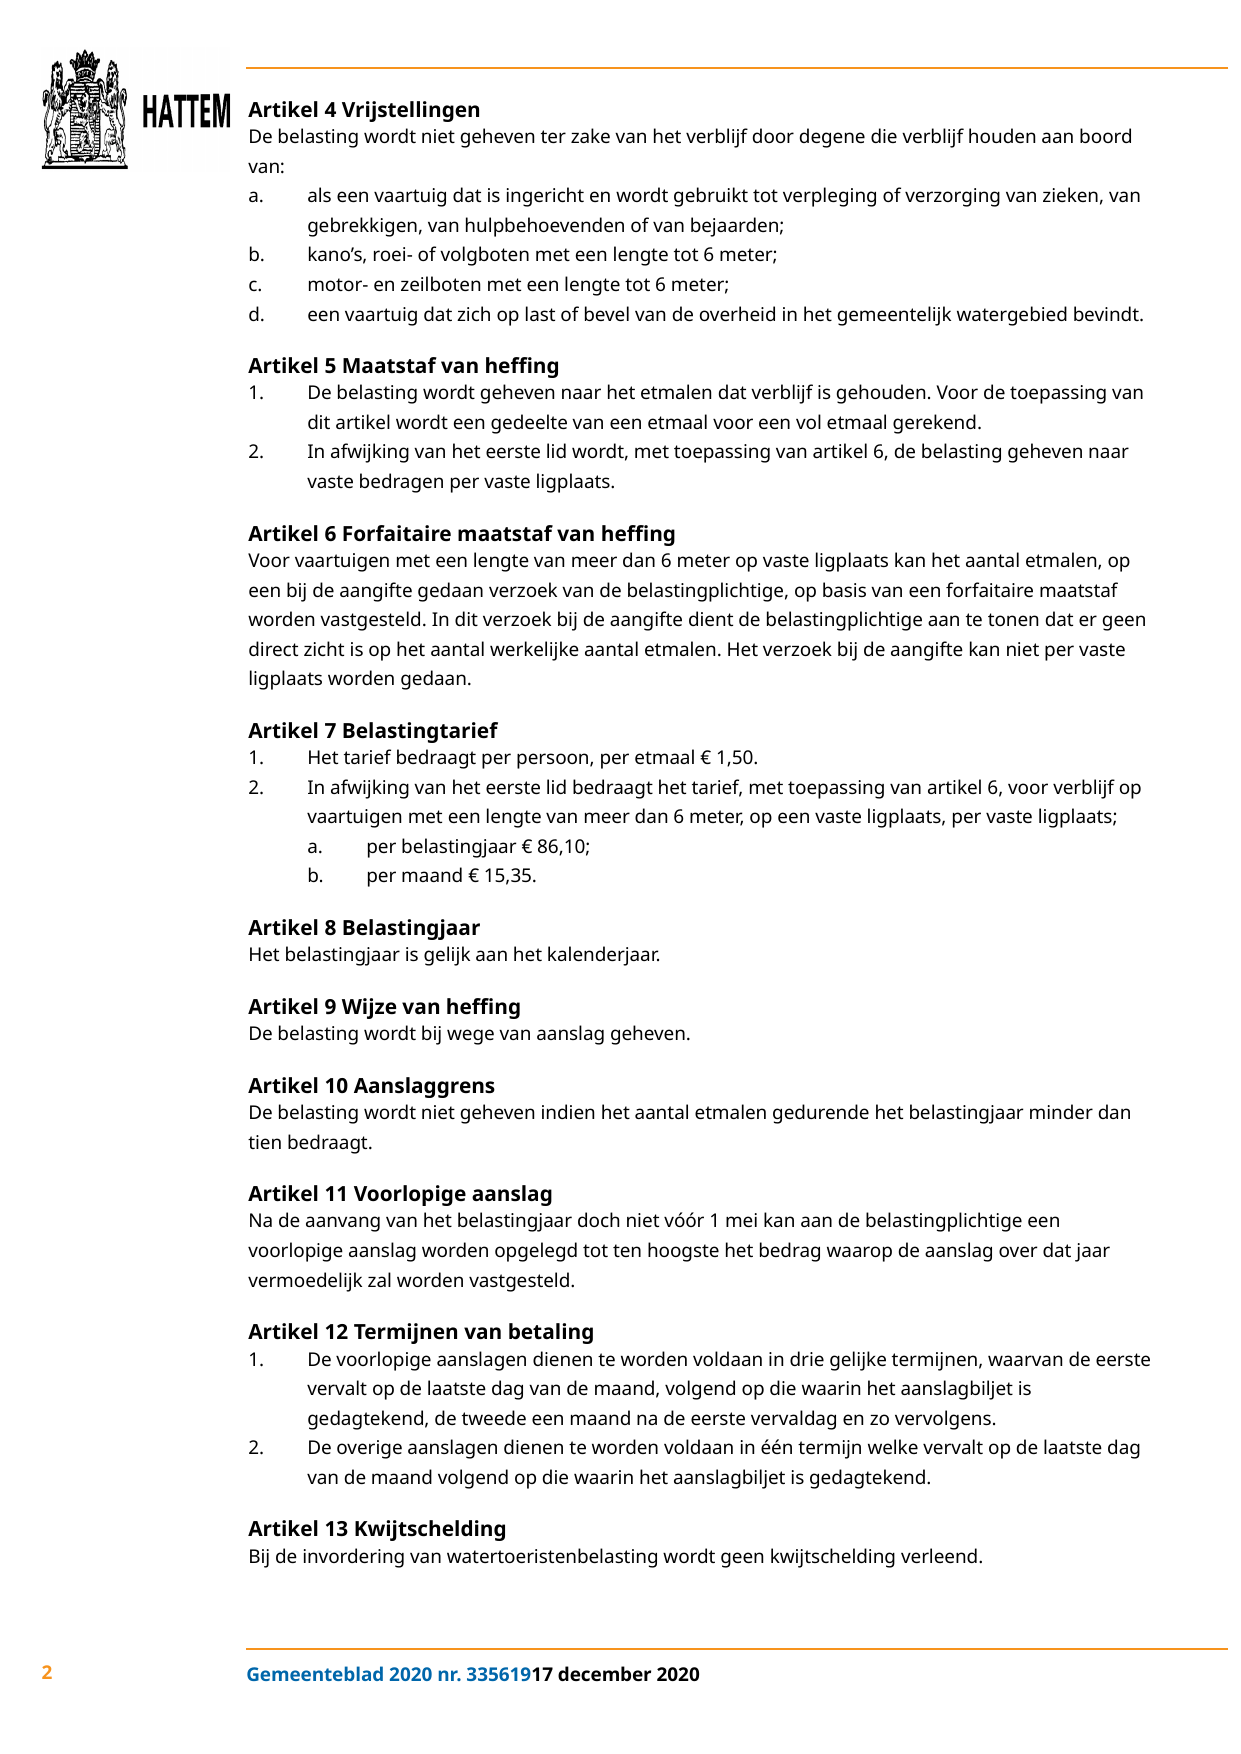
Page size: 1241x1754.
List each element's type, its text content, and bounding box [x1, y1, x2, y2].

text Het belastingjaar is gelijk aan het kalenderjaar. [248, 942, 1152, 967]
list Het tarief bedraagt per persoon, per etmaal € 1,50. [248, 744, 1152, 770]
text De belasting wordt niet geheven indien het aantal etmalen gedurende het belastingjaar minder dan tien bedraagt. [248, 1099, 1152, 1154]
list De belasting wordt geheven naar het etmalen dat verblijf is gehouden. Voor de toepassing van dit artikel wordt een gedeelte van een etmaal voor een vol etmaal gerekend. [248, 379, 1152, 435]
text Bij de invordering van watertoeristenbelasting wordt geen kwijtschelding verleend. [248, 1543, 1152, 1569]
list een vaartuig dat zich op last of bevel van de overheid in het gemeentelijk watergebied bevindt. [248, 301, 1152, 326]
text De belasting wordt niet geheven ter zake van het verblijf door degene die verblijf houden aan boord van: [248, 123, 1152, 178]
text Artikel 10 Aanslaggrens [248, 1071, 1152, 1099]
text Voor vaartuigen met een lengte van meer dan 6 meter op vaste ligplaats kan het aantal etmalen, op een bij de aangifte gedaan verzoek van de belastingplichtige, op basis van een forfaitaire maatstaf worden vastgesteld. In dit verzoek bij de aangifte dient de belastingplichtige aan te tonen dat er geen direct zicht is op het aantal werkelijke aantal etmalen. Het verzoek bij de aangifte kan niet per vaste ligplaats worden gedaan. [248, 547, 1152, 691]
list In afwijking van het eerste lid wordt, met toepassing van artikel 6, de belasting geheven naar vaste bedragen per vaste ligplaats. [248, 439, 1152, 494]
list motor- en zeilboten met een lengte tot 6 meter; [248, 271, 1152, 297]
text Artikel 5 Maatstaf van heffing [248, 351, 1152, 379]
list als een vaartuig dat is ingericht en wordt gebruikt tot verpleging of verzorging van zieken, van gebrekkigen, van hulpbehoevenden of van bejaarden; [248, 182, 1152, 238]
text Artikel 9 Wijze van heffing [248, 992, 1152, 1020]
text De belasting wordt bij wege van aanslag geheven. [248, 1020, 1152, 1046]
list per belastingjaar € 86,10; [307, 833, 1152, 859]
text Artikel 11 Voorlopige aanslag [248, 1179, 1152, 1208]
list In afwijking van het eerste lid bedraagt het tarief, met toepassing van artikel 6, voor verblijf op vaartuigen met een lengte van meer dan 6 meter, op een vaste ligplaats, per vaste ligplaats; [248, 774, 1152, 829]
text Artikel 7 Belastingtarief [248, 716, 1152, 744]
text Artikel 8 Belastingjaar [248, 913, 1152, 942]
list De voorlopige aanslagen dienen te worden voldaan in drie gelijke termijnen, waarvan de eerste vervalt op de laatste dag van de maand, volgend op die waarin het aanslagbiljet is gedagtekend, de tweede een maand na de eerste vervaldag en zo vervolgens. [248, 1346, 1152, 1431]
text Artikel 12 Termijnen van betaling [248, 1317, 1152, 1346]
text Artikel 6 Forfaitaire maatstaf van heffing [248, 519, 1152, 547]
list De overige aanslagen dienen te worden voldaan in één termijn welke vervalt op de laatste dag van de maand volgend op die waarin het aanslagbiljet is gedagtekend. [248, 1434, 1152, 1490]
list per maand € 15,35. [307, 863, 1152, 888]
text Artikel 13 Kwijtschelding [248, 1514, 1152, 1543]
text Na de aanvang van het belastingjaar doch niet vóór 1 mei kan aan de belastingplichtige een voorlopige aanslag worden opgelegd tot ten hoogste het bedrag waarop de aanslag over dat jaar vermoedelijk zal worden vastgesteld. [248, 1208, 1152, 1293]
text Artikel 4 Vrijstellingen [248, 95, 1152, 123]
list kano’s, roei- of volgboten met een lengte tot 6 meter; [248, 242, 1152, 267]
picture [41, 47, 231, 172]
